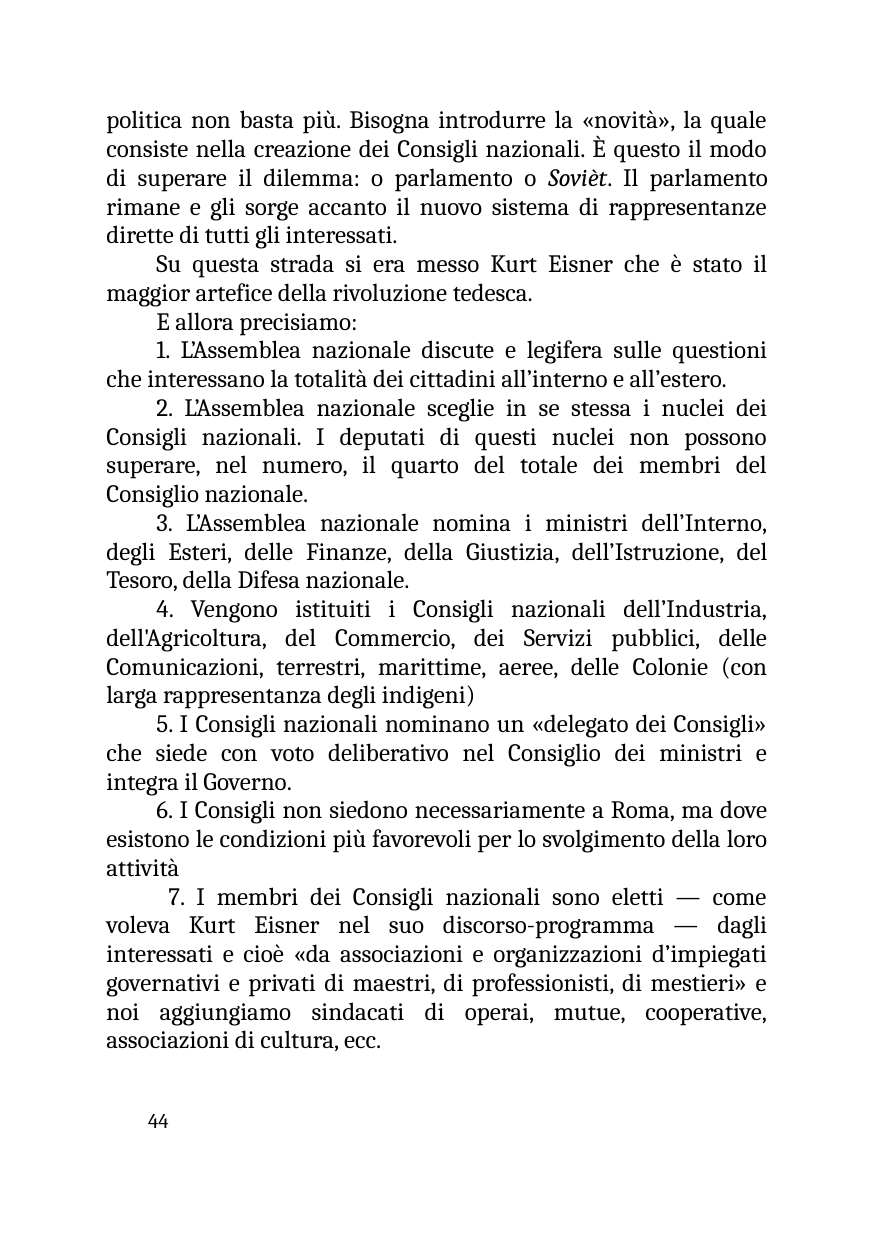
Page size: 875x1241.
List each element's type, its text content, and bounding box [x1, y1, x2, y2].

text 2. L’Assemblea nazionale sceglie in se stessa i nuclei dei Consigli nazionali. I deputati di questi nuclei non possono superare, nel numero, il quarto del totale dei membri del Consiglio nazionale. [106, 394, 768, 509]
text 1. L’Assemblea nazionale discute e legifera sulle questioni che interessano la totalità dei cittadini all’interno e all’estero. [106, 336, 768, 394]
text politica non basta più. Bisogna introdurre la «novità», la quale consiste nella creazione dei Consigli nazionali. È questo il modo di superare il dilemma: o parlamento o Sovièt. Il parlamento rimane e gli sorge accanto il nuovo sistema di rappresentanze dirette di tutti gli interessati. [106, 106, 768, 250]
text 6. I Consigli non siedono necessariamente a Roma, ma dove esistono le condizioni più favorevoli per lo svolgimento della loro attività [106, 796, 768, 882]
text 3. L’Assemblea nazionale nomina i ministri dell’Interno, degli Esteri, delle Finanze, della Giustizia, dell’Istruzione, del Tesoro, della Difesa nazionale. [106, 509, 768, 595]
text Su questa strada si era messo Kurt Eisner che è stato il maggior artefice della rivoluzione tedesca. [106, 250, 768, 307]
text 4. Vengono istituiti i Consigli nazionali dell’Industria, dell'Agricoltura, del Commercio, dei Servizi pubblici, delle Comunicazioni, terrestri, marittime, aeree, delle Colonie (con larga rappresentanza degli indigeni) [106, 595, 768, 710]
text 7. I membri dei Consigli nazionali sono eletti — come voleva Kurt Eisner nel suo discorso-programma — dagli interessati e cioè «da associazioni e organizzazioni d’impiegati governativi e privati di maestri, di professionisti, di mestieri» e noi aggiungiamo sindacati di operai, mutue, cooperative, associazioni di cultura, ecc. [106, 882, 768, 1055]
text E allora precisiamo: [106, 307, 768, 336]
text 5. I Consigli nazionali nominano un «delegato dei Consigli» che siede con voto deliberativo nel Consiglio dei ministri e integra il Governo. [106, 710, 768, 796]
